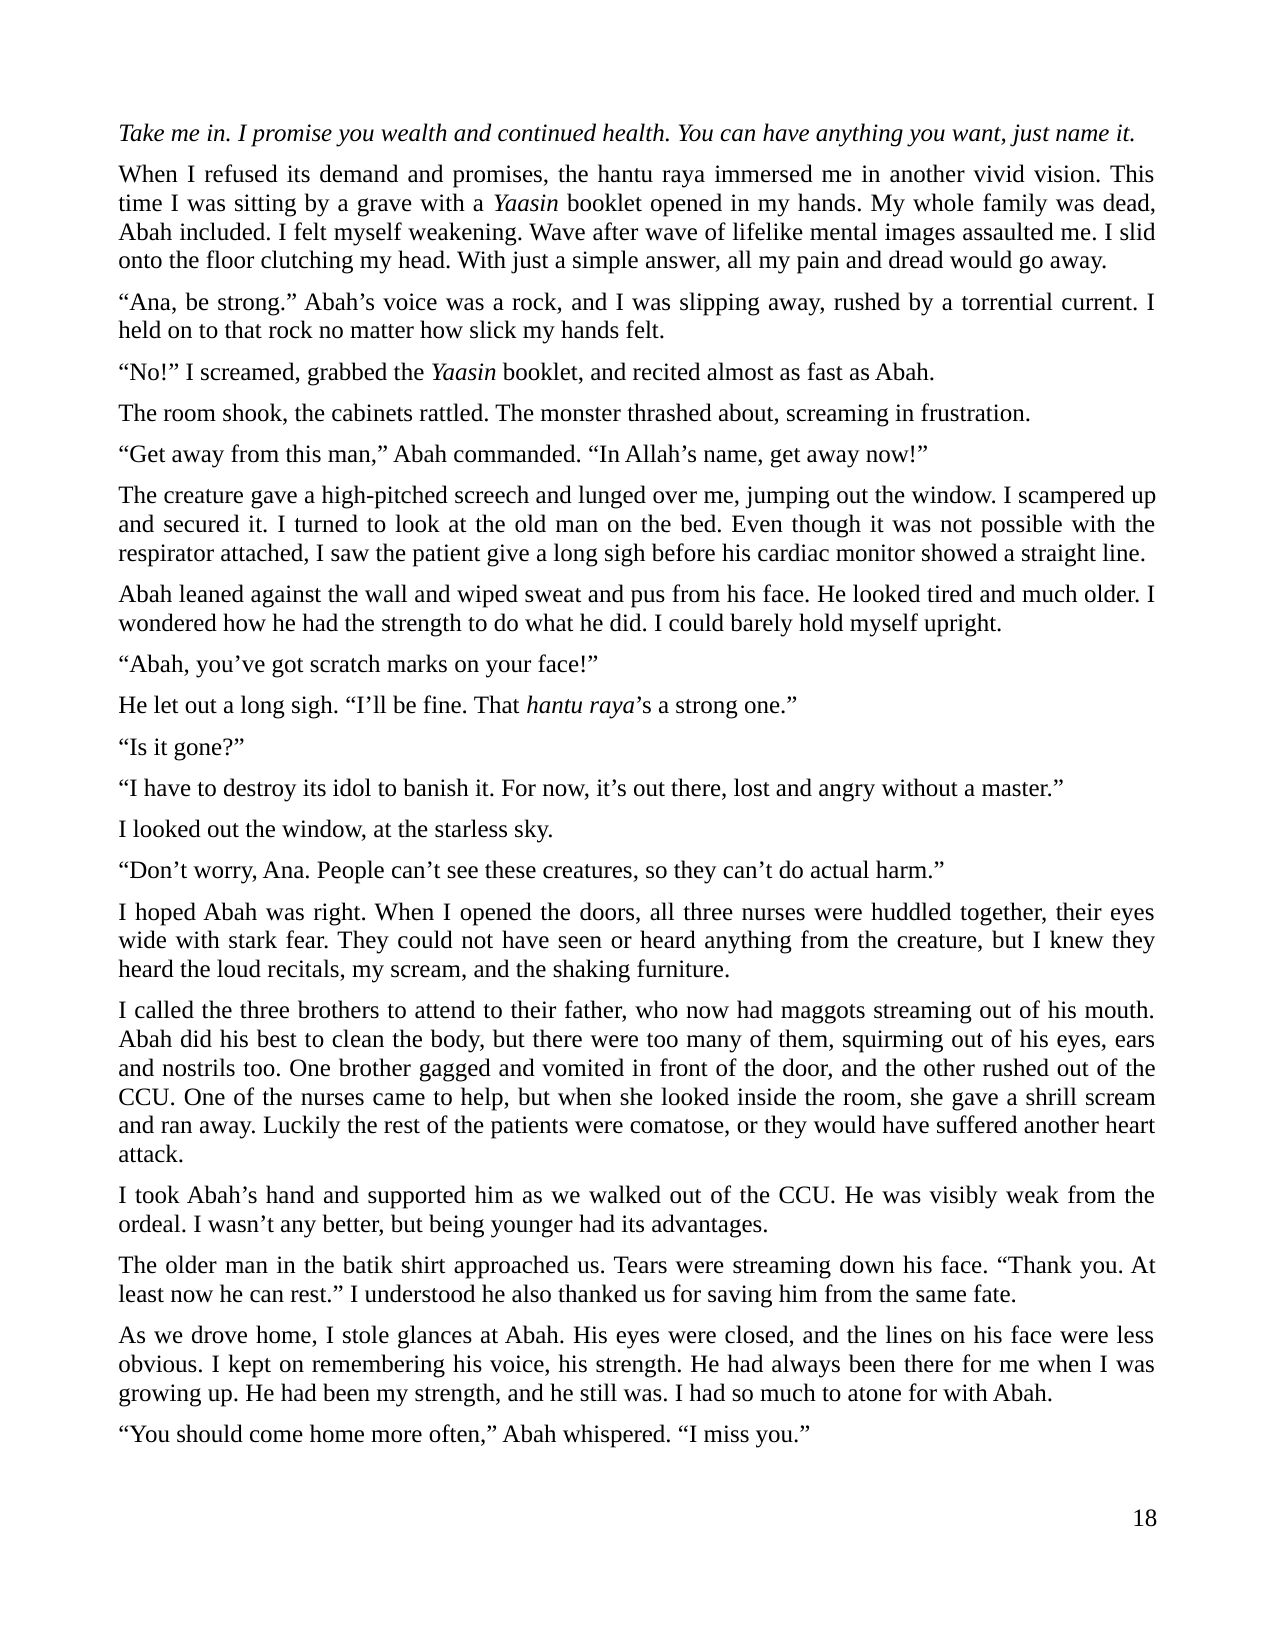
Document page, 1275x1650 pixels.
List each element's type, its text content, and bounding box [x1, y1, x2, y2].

text “Abah, you’ve got scratch marks on your face!” [118, 649, 1157, 678]
text “Is it gone?” [118, 732, 1157, 761]
text “Get away from this man,” Abah commanded. “In Allah’s name, get away now!” [118, 439, 1157, 468]
text I took Abah’s hand and supported him as we walked out of the CCU. He was visibly weak from the ordeal. I wasn’t any better, but being younger had its advantages. [118, 1181, 1157, 1238]
text I looked out the window, at the starless sky. [118, 814, 1157, 843]
text Abah leaned against the wall and wiped sweat and pus from his face. He looked tired and much older. I wondered how he had the strength to do what he did. I could barely hold myself upright. [118, 579, 1157, 637]
text When I refused its demand and promises, the hantu raya immersed me in another vivid vision. This time I was sitting by a grave with a Yaasin booklet opened in my hands. My whole family was dead, Abah included. I felt myself weakening. Wave after wave of lifelike mental images assaulted me. I slid onto the floor clutching my head. With just a simple answer, all my pain and dread would go away. [118, 159, 1157, 274]
text Take me in. I promise you wealth and continued health. You can have anything you want, just name it. [118, 118, 1157, 147]
text As we drove home, I stole glances at Abah. His eyes were closed, and the lines on his face were less obvious. I kept on remembering his voice, his strength. He had always been there for me when I was growing up. He had been my strength, and he still was. I had so much to atone for with Abah. [118, 1321, 1157, 1407]
text “You should come home more often,” Abah whispered. “I miss you.” [118, 1419, 1157, 1448]
text The older man in the batik shirt approached us. Tears were streaming down his face. “Thank you. At least now he can rest.” I understood he also thanked us for saving him from the same fate. [118, 1251, 1157, 1308]
text I called the three brothers to attend to their father, who now had maggots streaming out of his mouth. Abah did his best to clean the body, but there were too many of them, squirming out of his eyes, ears and nostrils too. One brother gagged and vomited in front of the door, and the other rushed out of the CCU. One of the nurses came to help, but when she looked inside the room, she gave a shrill scream and ran away. Luckily the rest of the patients were comatose, or they would have suffered another heart attack. [118, 996, 1157, 1168]
text “Ana, be strong.” Abah’s voice was a rock, and I was slipping away, rushed by a torrential current. I held on to that rock no matter how slick my hands felt. [118, 287, 1157, 344]
text The creature gave a high-pitched screech and lunged over me, jumping out the window. I scampered up and secured it. I turned to look at the old man on the bed. Even though it was not possible with the respirator attached, I saw the patient give a long sigh before his cardiac monitor showed a straight line. [118, 481, 1157, 567]
text The room shook, the cabinets rattled. The monster thrashed about, screaming in frustration. [118, 398, 1157, 427]
text “Don’t worry, Ana. People can’t see these creatures, so they can’t do actual harm.” [118, 856, 1157, 884]
text “No!” I screamed, grabbed the Yaasin booklet, and recited almost as fast as Abah. [118, 357, 1157, 386]
text “I have to destroy its idol to banish it. For now, it’s out there, lost and angry without a master.” [118, 773, 1157, 802]
text He let out a long sigh. “I’ll be fine. That hantu raya’s a strong one.” [118, 691, 1157, 719]
text I hoped Abah was right. When I opened the doors, all three nurses were huddled together, their eyes wide with stark fear. They could not have seen or heard anything from the creature, but I knew they heard the loud recitals, my scream, and the shaking furniture. [118, 897, 1157, 983]
